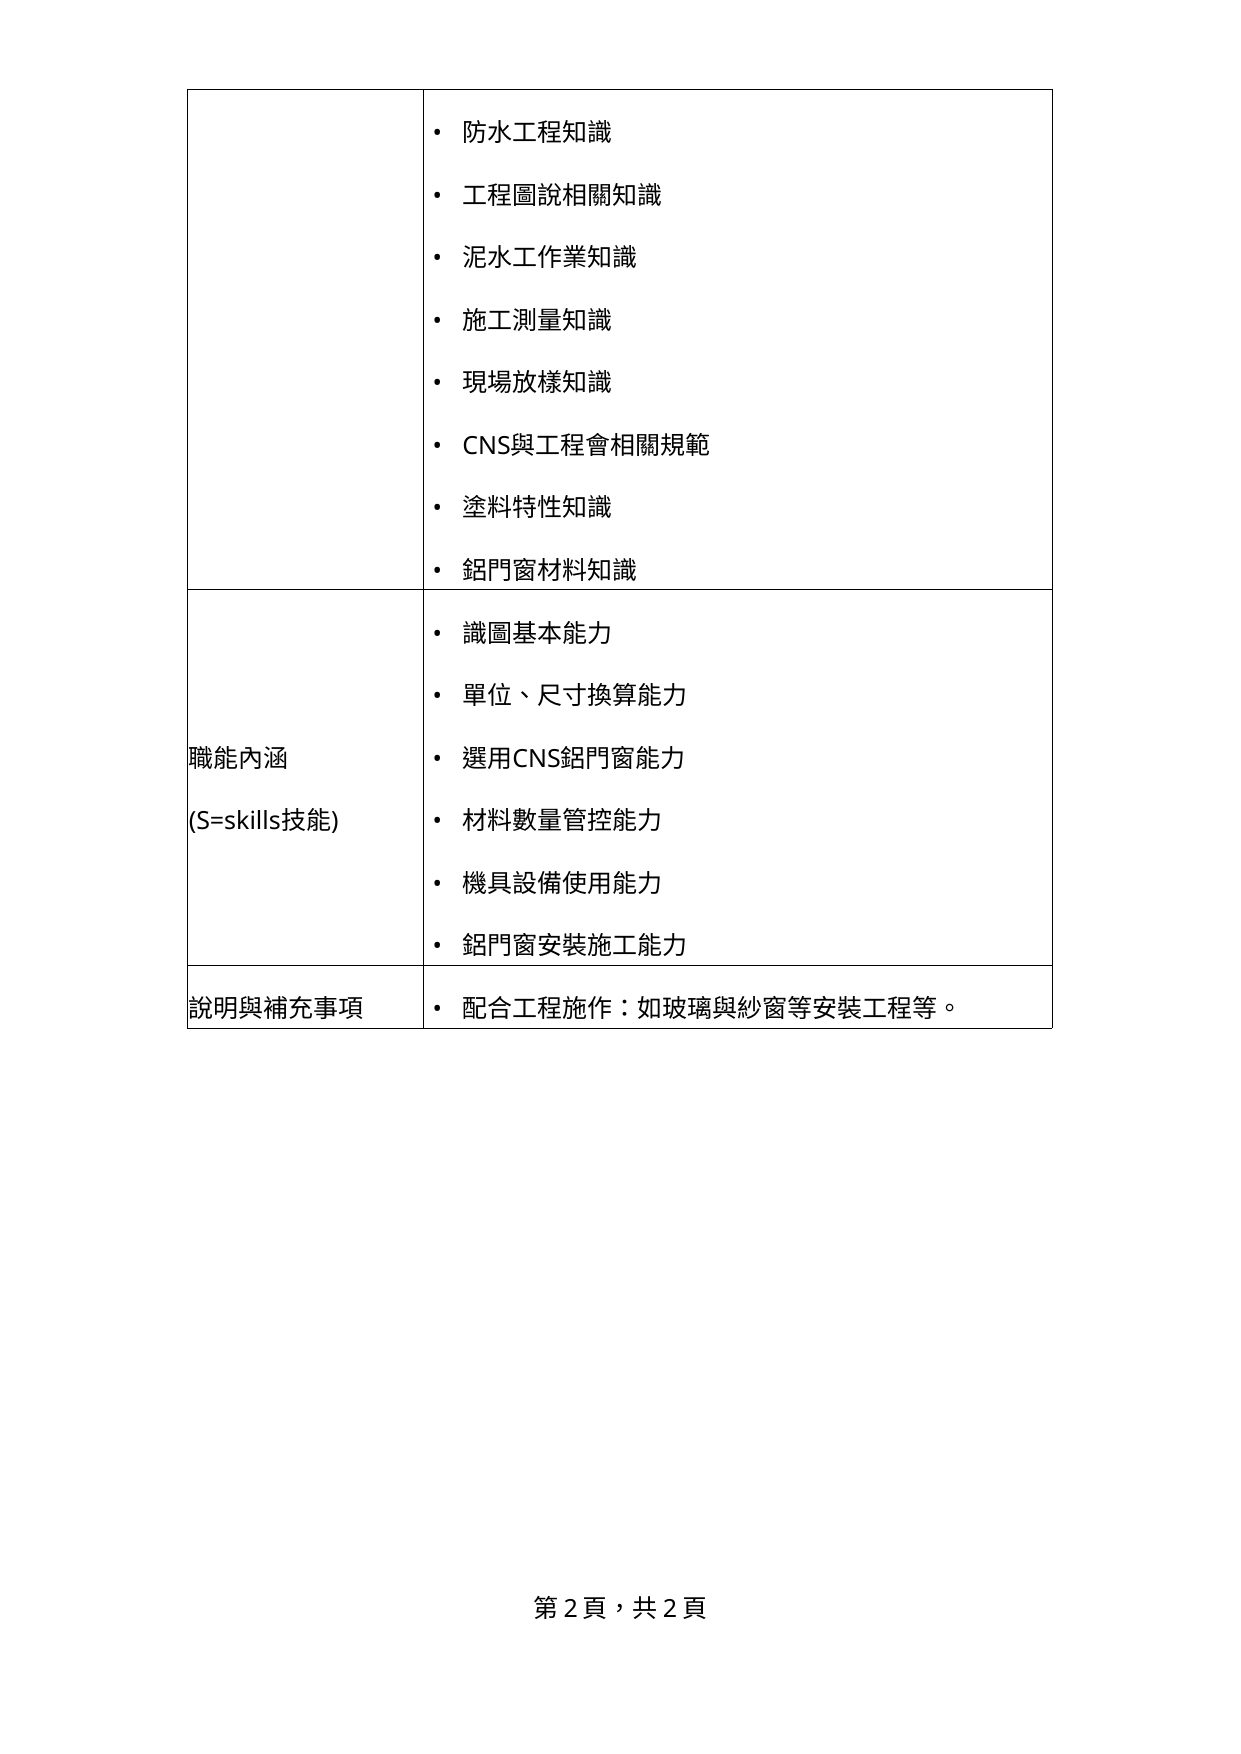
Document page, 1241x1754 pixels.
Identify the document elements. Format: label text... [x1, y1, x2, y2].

table_cell 識圖基本能力 單位、尺寸換算能力 選用CNS鋁門窗能力 材料數量管控能力 機具設備使用能力 鋁門窗安裝施工能力 [424, 590, 1052, 965]
table_cell 說明與補充事項 [188, 966, 423, 1028]
table_cell [188, 90, 423, 589]
table_cell 配合工程施作：如玻璃與紗窗等安裝工程等。 [424, 966, 1052, 1028]
table_cell 職能內涵 (S=skills技能) [188, 590, 423, 965]
table_cell 鋁門窗施工流程 職業安全衛生相關知識 防水工程知識 工程圖說相關知識 泥水工作業知識 施工測量知識 現場放樣知識 CNS與工程會相關規範 塗料特性知識 鋁門窗材料知識 [424, 90, 1052, 589]
